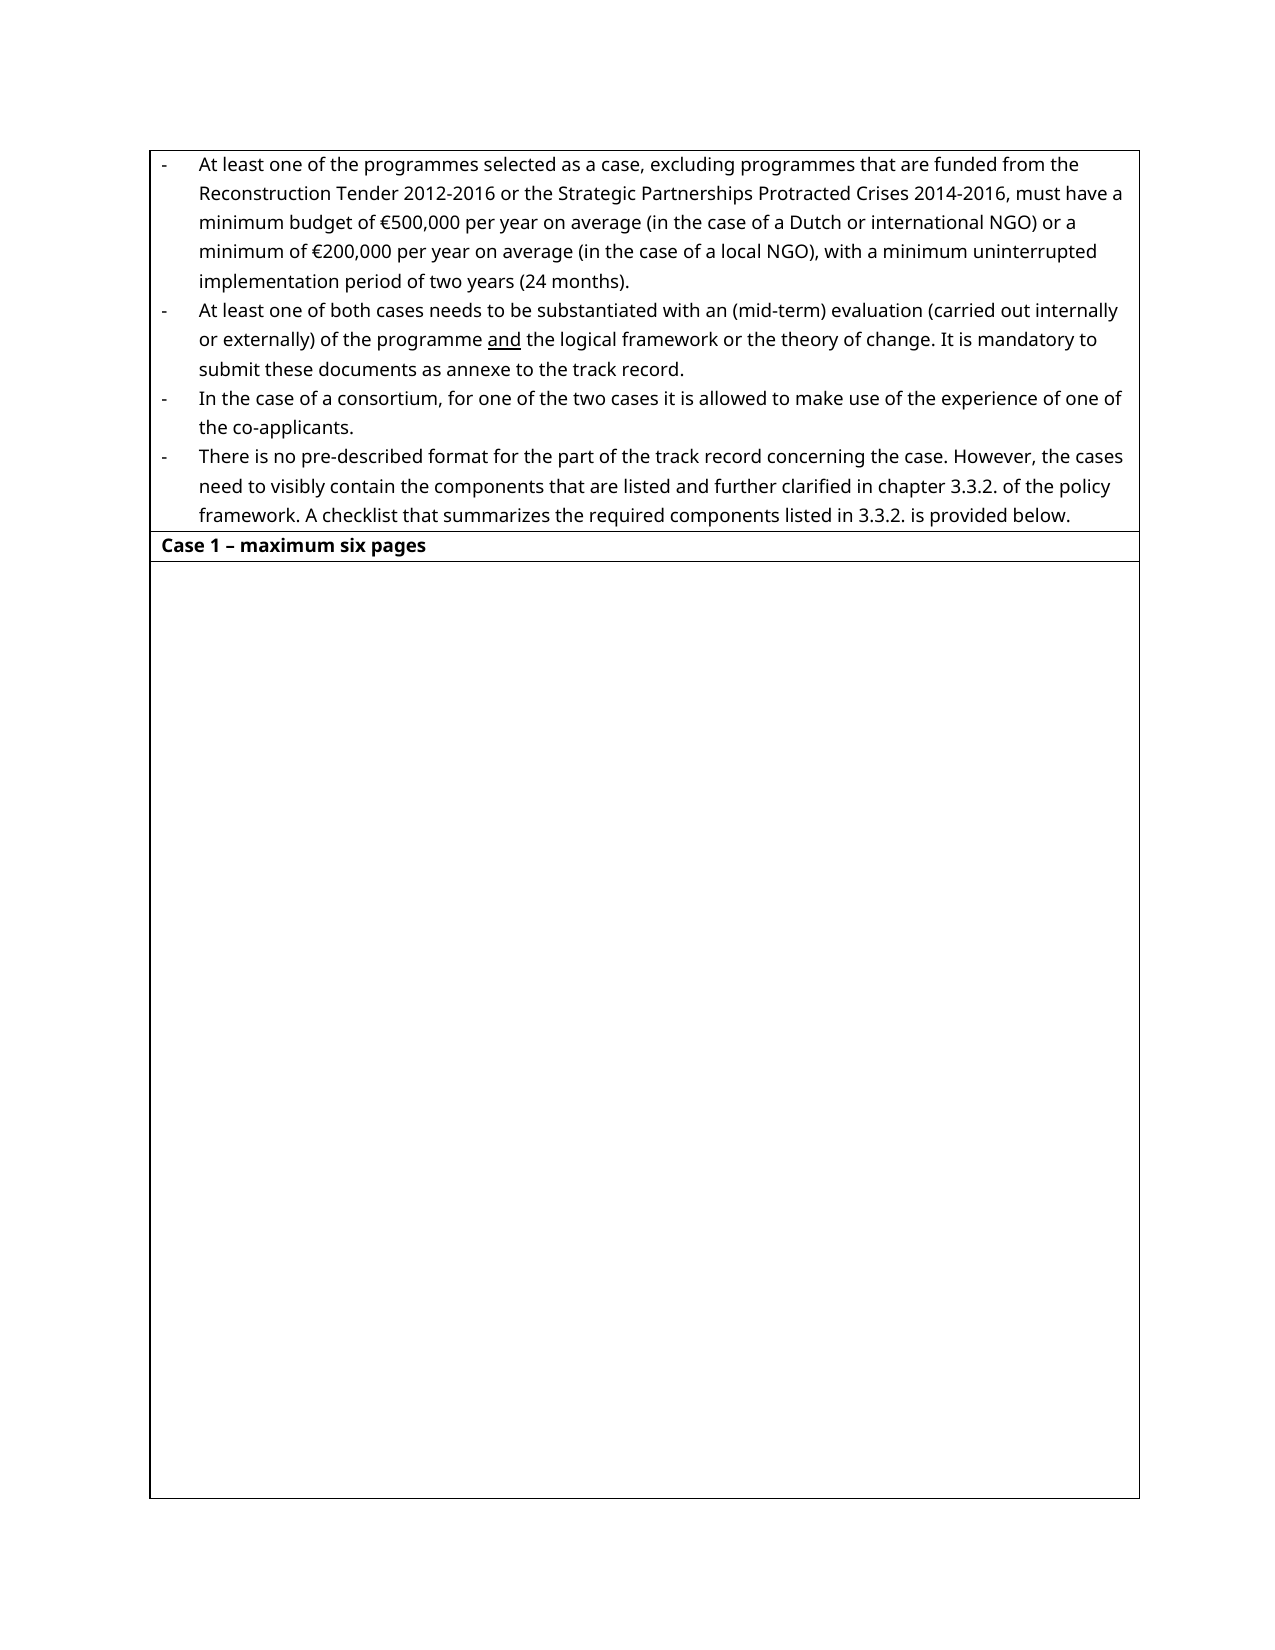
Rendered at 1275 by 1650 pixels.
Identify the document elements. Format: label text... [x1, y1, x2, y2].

table_cell [151, 562, 1139, 1498]
table_cell At least one of the programmes selected as a case, excluding programmes that are funded from the Reconstruction Tender 2012-2016 or the Strategic Partnerships Protracted Crises 2014-2016, must have a minimum budget of €500,000 per year on average (in the case of a Dutch or international NGO) or a minimum of €200,000 per year on average (in the case of a local NGO), with a minimum uninterrupted implementation period of two years (24 months). At least one of both cases needs to be substantiated with an (mid-term) evaluation (carried out internally or externally) of the programme and the logical framework or the theory of change. It is mandatory to submit these documents as annexe to the track record. In the case of a consortium, for one of the two cases it is allowed to make use of the experience of one of the co-applicants. There is no pre-described format for the part of the track record concerning the case. However, the cases need to visibly contain the components that are listed and further clarified in chapter 3.3.2. of the policy framework. A checklist that summarizes the required components listed in 3.3.2. is provided below. [151, 151, 1139, 531]
table_cell Case 1 – maximum six pages [151, 532, 1139, 561]
